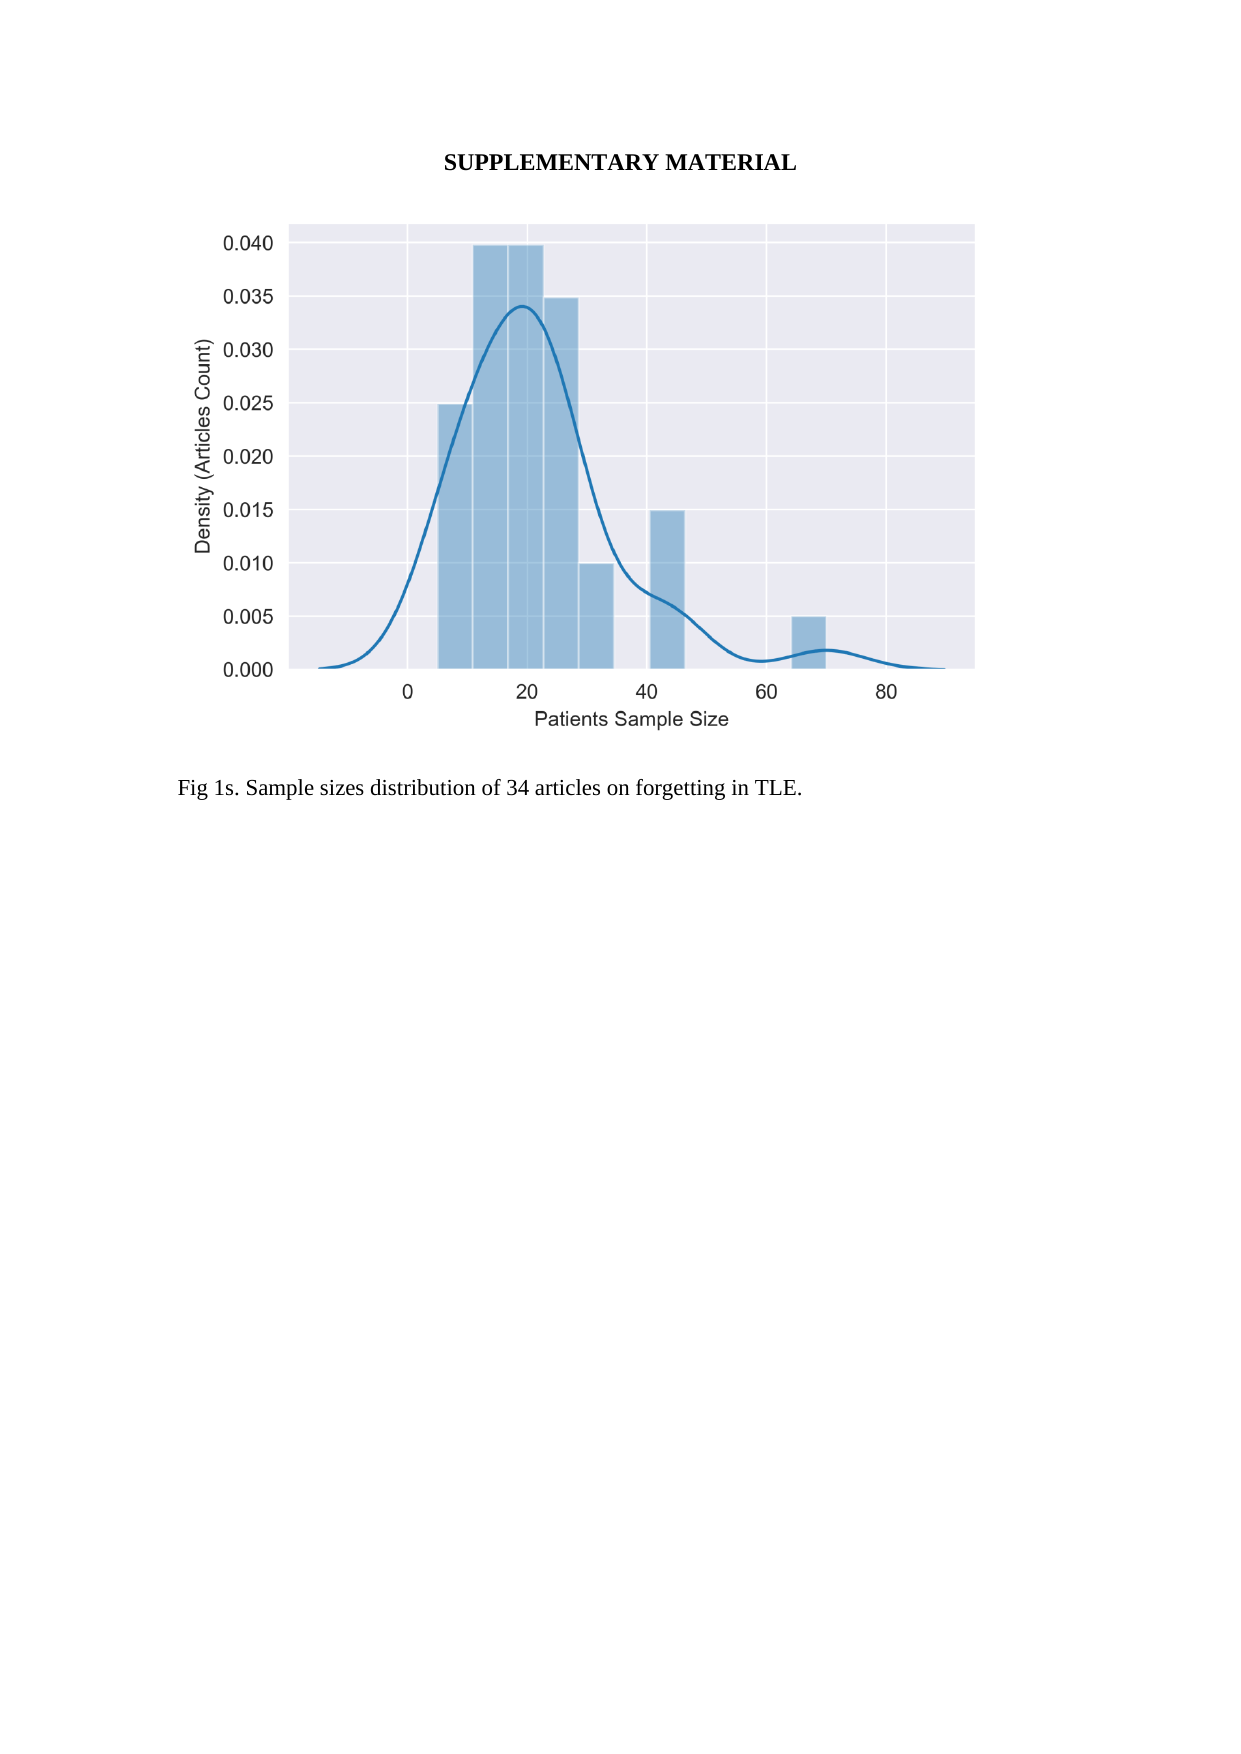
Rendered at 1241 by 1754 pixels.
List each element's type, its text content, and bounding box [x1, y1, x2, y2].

text SUPPLEMENTARY MATERIAL [177, 148, 1063, 191]
text Fig 1s. Sample sizes distribution of 34 articles on forgetting in TLE. [177, 774, 1063, 801]
